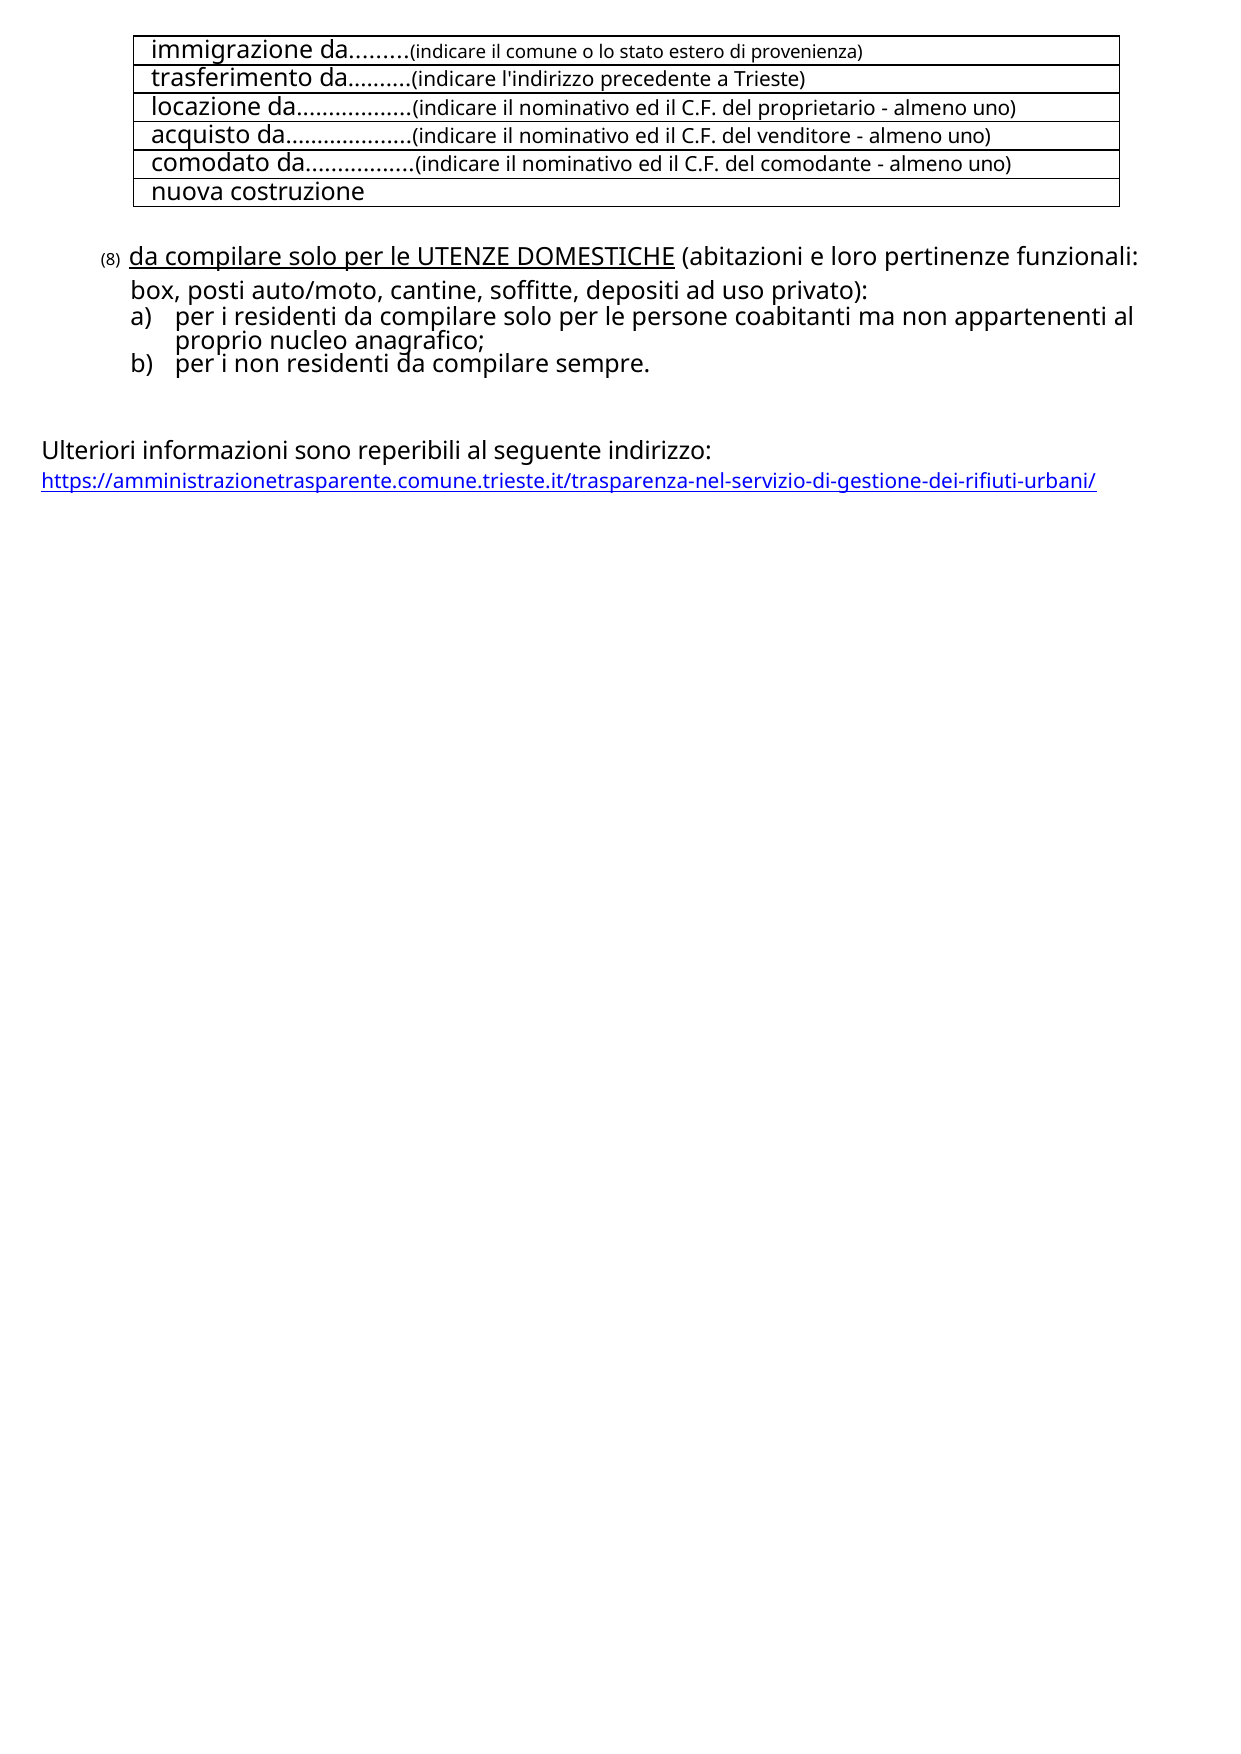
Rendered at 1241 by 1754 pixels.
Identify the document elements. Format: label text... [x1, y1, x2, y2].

table_cell comodato da (indicare il nominativo ed il C.F. del comodante - almeno uno) [134, 151, 1119, 177]
table_cell nuova costruzione [134, 179, 1119, 206]
list Ulteriori informazioni sono reperibili al seguente indirizzo: [41, 436, 1223, 465]
table_cell immigrazione da (indicare il comune o lo stato estero di provenienza) [134, 37, 1119, 64]
list per i non residenti da compilare sempre. [130, 354, 1223, 378]
table_cell locazione da (indicare il nominativo ed il C.F. del proprietario - almeno uno) [134, 94, 1119, 121]
table_cell trasferimento da (indicare l'indirizzo precedente a Trieste) [134, 66, 1119, 92]
table_cell acquisto da (indicare il nominativo ed il C.F. del venditore - almeno uno) [134, 122, 1119, 149]
list per i residenti da compilare solo per le persone coabitanti ma non appartenenti al proprio nucleo anagrafico; [130, 307, 1163, 354]
text https://amministrazionetrasparente.comune.trieste.it/trasparenza-nel-servizio-di-gestione-dei-rifiuti-urbani/ [29, 465, 1223, 494]
text (8) da compilare solo per le UTENZE DOMESTICHE (abitazioni e loro pertinenze funzionali: box, posti auto/moto, cantine, soffitte, depositi ad uso privato): [101, 239, 1146, 307]
